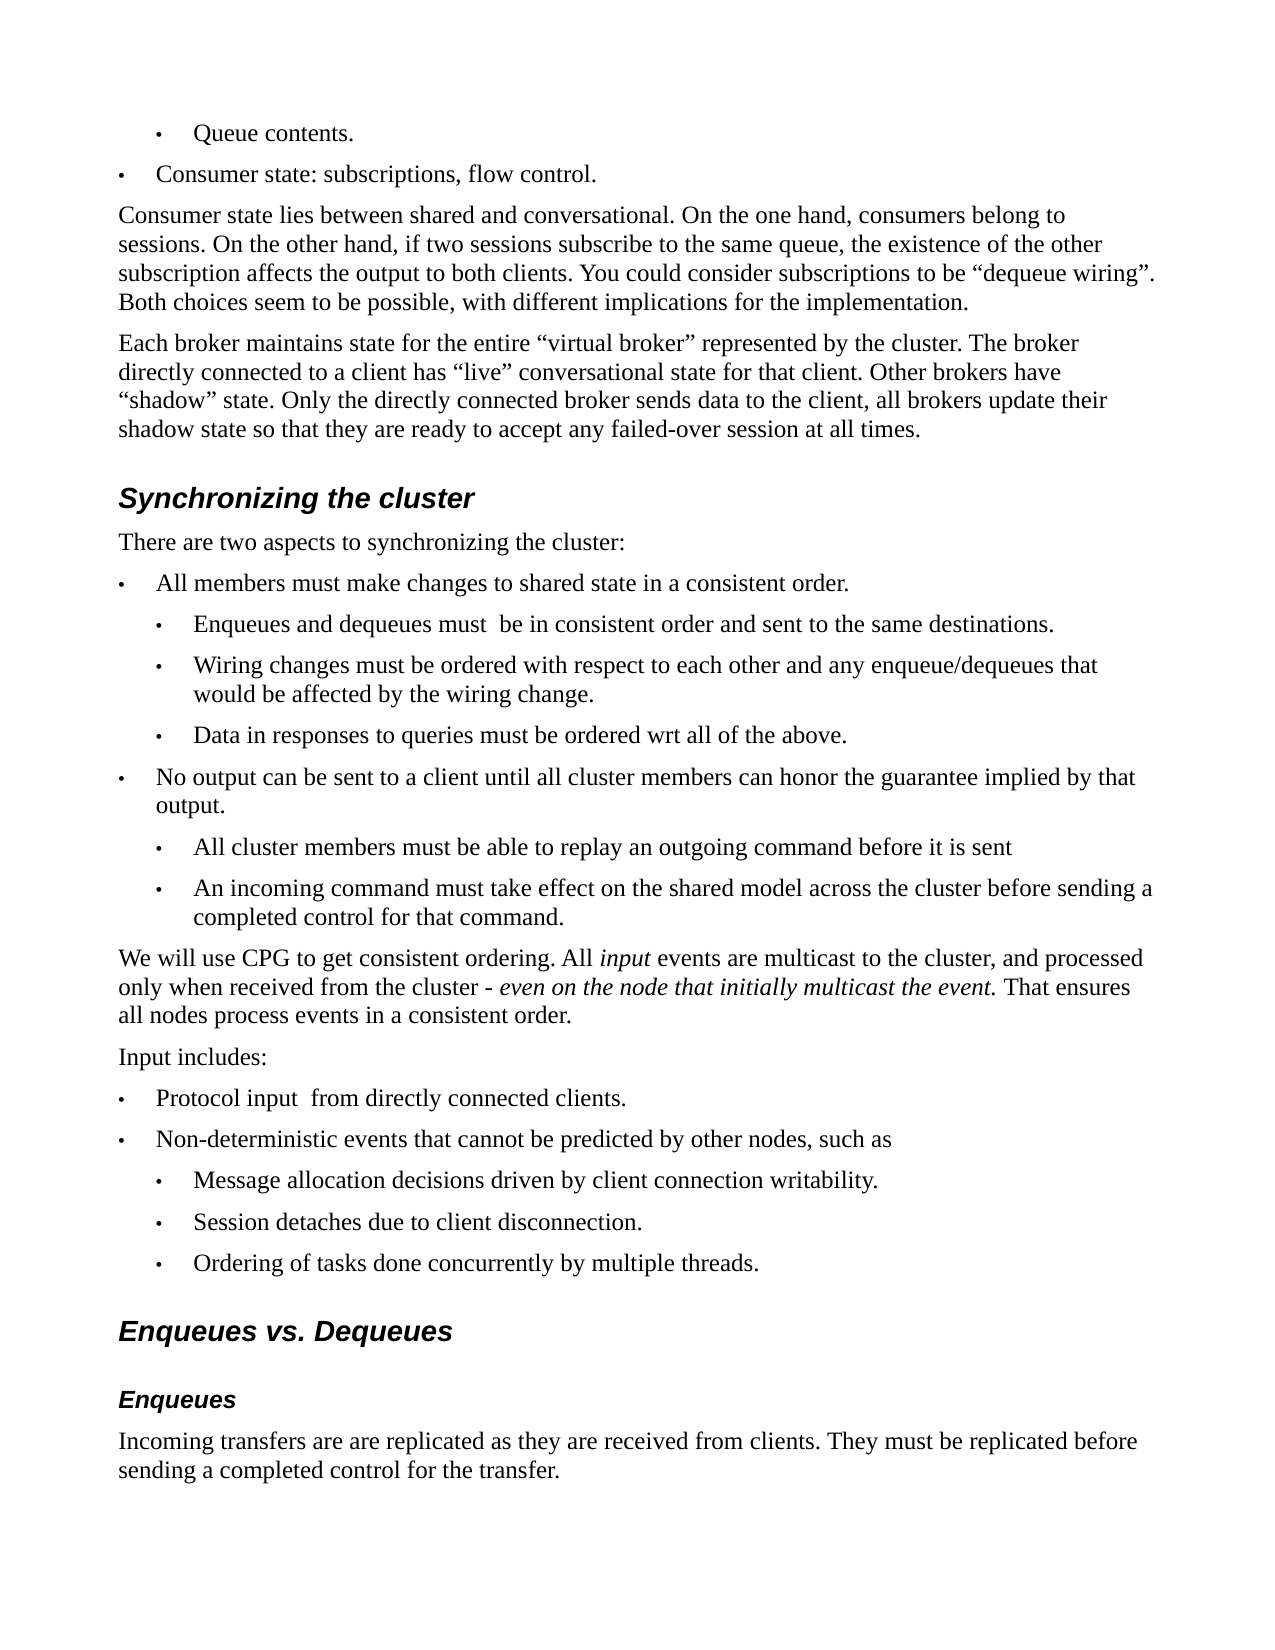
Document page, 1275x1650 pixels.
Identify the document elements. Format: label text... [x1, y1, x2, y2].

text We will use CPG to get consistent ordering. All input events are multicast to the cluster, and processed only when received from the cluster - even on the node that initially multicast the event. That ensures all nodes process events in a consistent order. [118, 943, 1157, 1029]
list Protocol input from directly connected clients. [118, 1083, 1157, 1112]
subtitle Enqueues vs. Dequeues [118, 1314, 1157, 1348]
subtitle Enqueues [118, 1385, 1157, 1414]
list Session detaches due to client disconnection. [156, 1207, 1157, 1235]
subtitle Synchronizing the cluster [118, 481, 1157, 514]
list All members must make changes to shared state in a consistent order. [118, 568, 1157, 597]
list No output can be sent to a client until all cluster members can honor the guarantee implied by that output. [118, 762, 1157, 819]
list Message allocation decisions driven by client connection writability. [156, 1165, 1157, 1194]
list Wiring changes must be ordered with respect to each other and any enqueue/dequeues that would be affected by the wiring change. [156, 650, 1157, 708]
list Non-deterministic events that cannot be predicted by other nodes, such as [118, 1124, 1157, 1153]
text Each broker maintains state for the entire “virtual broker” represented by the cluster. The broker directly connected to a client has “live” conversational state for that client. Other brokers have “shadow” state. Only the directly connected broker sends data to the client, all brokers update their shadow state so that they are ready to accept any failed-over session at all times. [118, 328, 1157, 443]
list All cluster members must be able to replay an outgoing command before it is sent [156, 832, 1157, 860]
text There are two aspects to synchronizing the cluster: [118, 527, 1157, 555]
text Incoming transfers are are replicated as they are received from clients. They must be replicated before sending a completed control for the transfer. [118, 1426, 1157, 1484]
list Queue contents. [156, 118, 1157, 147]
list Consumer state: subscriptions, flow control. [118, 159, 1157, 188]
list Ordering of tasks done concurrently by multiple threads. [156, 1248, 1157, 1277]
text Input includes: [118, 1042, 1157, 1070]
list An incoming command must take effect on the shared model across the cluster before sending a completed control for that command. [156, 873, 1157, 930]
list Enqueues and dequeues must be in consistent order and sent to the same destinations. [156, 609, 1157, 638]
list Data in responses to queries must be ordered wrt all of the above. [156, 720, 1157, 749]
text Consumer state lies between shared and conversational. On the one hand, consumers belong to sessions. On the other hand, if two sessions subscribe to the same queue, the existence of the other subscription affects the output to both clients. You could consider subscriptions to be “dequeue wiring”. Both choices seem to be possible, with different implications for the implementation. [118, 201, 1157, 316]
